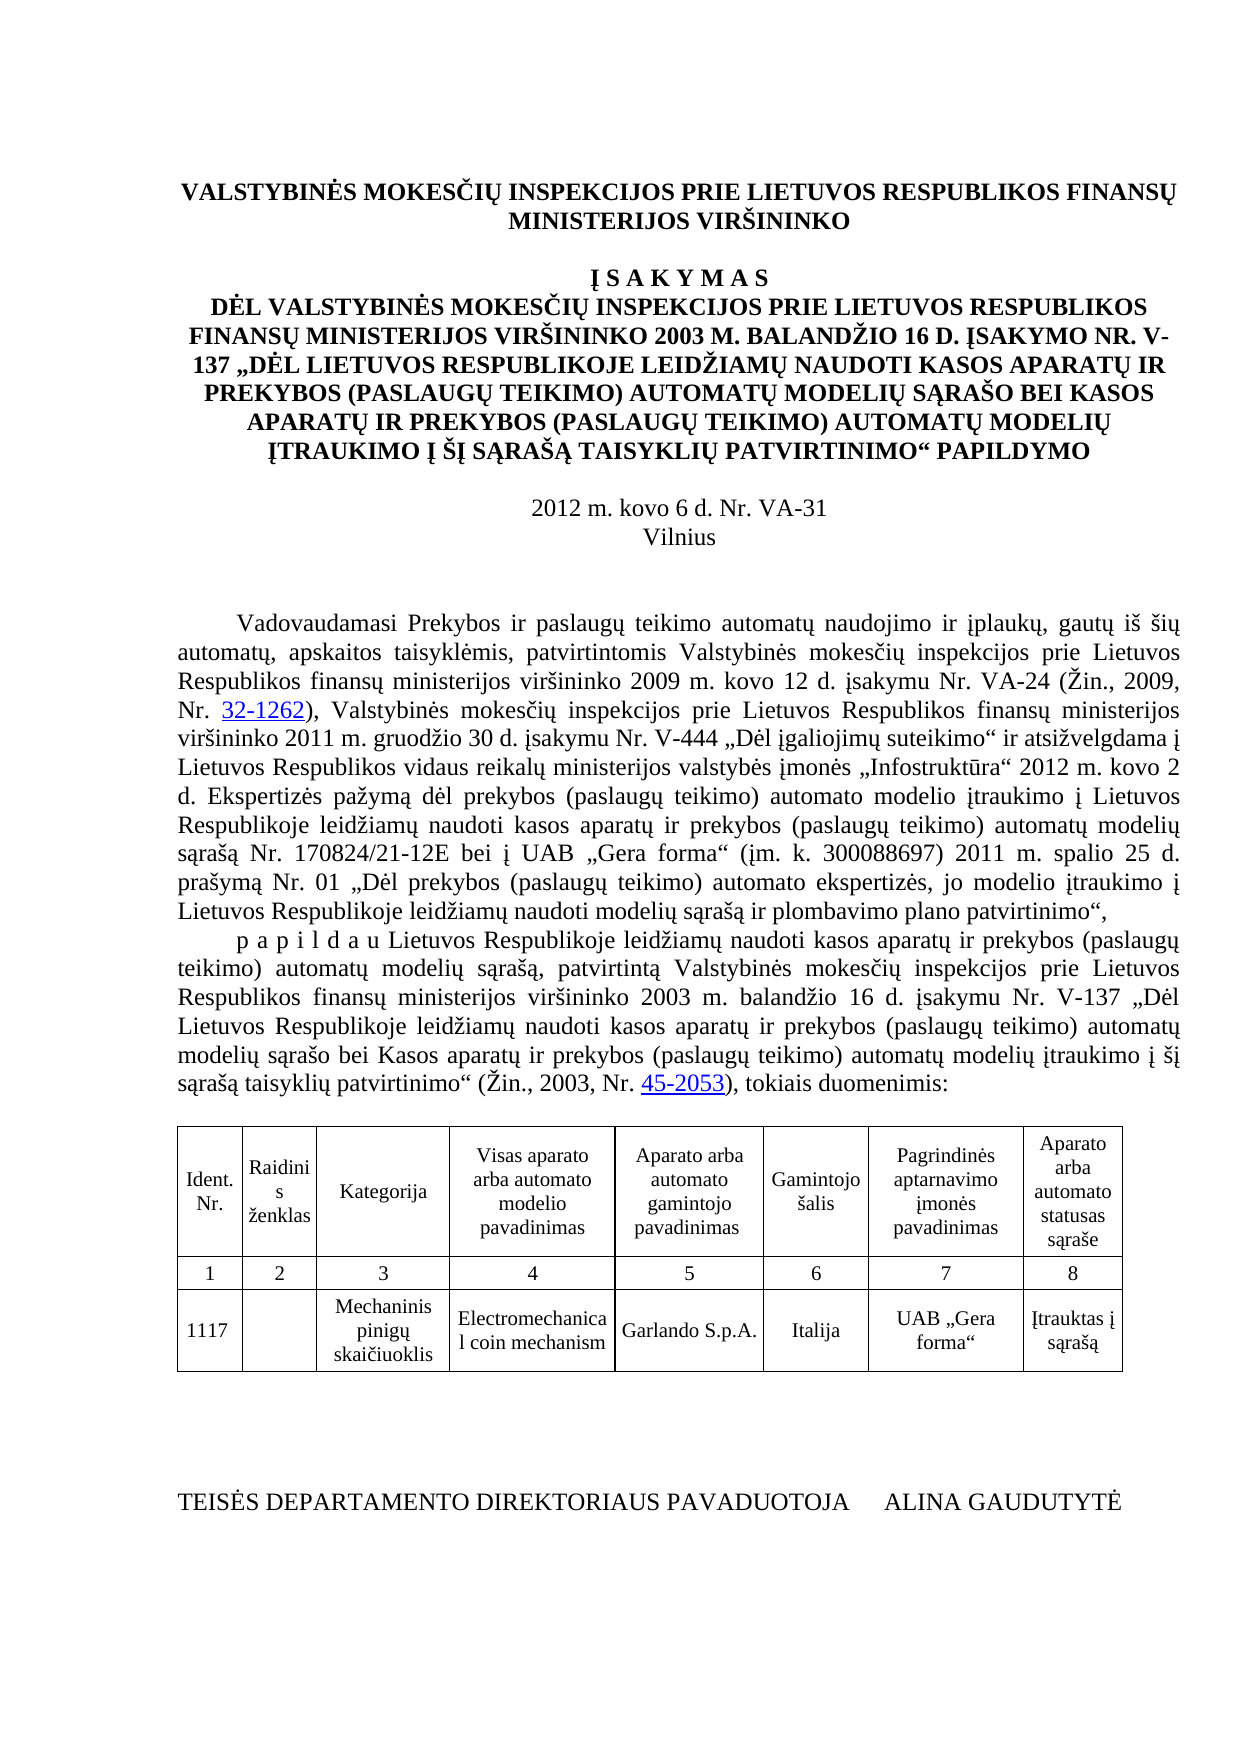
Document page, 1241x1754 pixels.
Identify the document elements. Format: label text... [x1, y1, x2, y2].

table_cell 4 [450, 1257, 614, 1289]
text DĖL VALSTYBINĖS MOKESČIŲ INSPEKCIJOS PRIE LIETUVOS RESPUBLIKOS FINANSŲ MINISTERIJOS VIRŠININKO 2003 M. BALANDŽIO 16 D. ĮSAKYMO Nr. V-137 „DĖL LIETUVOS RESPUBLIKOJE LEIDŽIAMŲ NAUDOTI KASOS APARATŲ IR PREKYBOS (PASLAUGŲ TEIKIMO) AUTOMATŲ MODELIŲ SĄRAŠO BEI KASOS APARATŲ IR PREKYBOS (PASLAUGŲ TEIKIMO) AUTOMATŲ MODELIŲ ĮTRAUKIMO Į ŠĮ SĄRAŠĄ TAISYKLIŲ PATVIRTINIMO“ PAPILDYMO [177, 292, 1181, 465]
text 2012 m. kovo 6 d. Nr. VA-31 [177, 493, 1181, 522]
table_cell 5 [616, 1257, 763, 1289]
text VALSTYBINĖS MOKESČIŲ INSPEKCIJOS PRIE LIETUVOS RESPUBLIKOS FINANSŲ MINISTERIJOS VIRŠININKO [177, 177, 1181, 235]
table_cell Garlando S.p.A. [616, 1290, 763, 1371]
table_header Visas aparato arba automato modelio pavadinimas [450, 1127, 614, 1256]
table_header Ident. Nr. [178, 1127, 242, 1256]
table_cell Įtrauktas į sąrašą [1024, 1290, 1122, 1371]
table_cell 7 [869, 1257, 1023, 1289]
table_cell 1117 [178, 1290, 242, 1371]
text Vilnius [177, 522, 1181, 551]
table_cell UAB „Gera forma“ [869, 1290, 1023, 1371]
table_cell 8 [1024, 1257, 1122, 1289]
table_header Kategorija [317, 1127, 449, 1256]
table_header Aparato arba automato gamintojo pavadinimas [616, 1127, 763, 1256]
table_header Aparato arba automato statusas sąraše [1024, 1127, 1122, 1256]
text Teisės departamento direktoriaus pavaduotoja Alina Gaudutytė [177, 1487, 1181, 1515]
table_cell 6 [764, 1257, 868, 1289]
text p a p i l d a u Lietuvos Respublikoje leidžiamų naudoti kasos aparatų ir prekybos (paslaugų teikimo) automatų modelių sąrašą, patvirtintą Valstybinės mokesčių inspekcijos prie Lietuvos Respublikos finansų ministerijos viršininko 2003 m. balandžio 16 d. įsakymu Nr. V-137 „Dėl Lietuvos Respublikoje leidžiamų naudoti kasos aparatų ir prekybos (paslaugų teikimo) automatų modelių sąrašo bei Kasos aparatų ir prekybos (paslaugų teikimo) automatų modelių įtraukimo į šį sąrašą taisyklių patvirtinimo“ (Žin., 2003, Nr. 45-2053), tokiais duomenimis: [177, 925, 1181, 1097]
table_header Raidinis ženklas [243, 1127, 316, 1256]
table_header Gamintojo šalis [764, 1127, 868, 1256]
table_cell Mechaninis pinigų skaičiuoklis [317, 1290, 449, 1371]
table_header Pagrindinės aptarnavimo įmonės pavadinimas [869, 1127, 1023, 1256]
text į s a k y m a s [177, 263, 1181, 292]
table_cell Italija [764, 1290, 868, 1371]
table_cell 2 [243, 1257, 316, 1289]
table_cell [243, 1290, 316, 1371]
table_cell 3 [317, 1257, 449, 1289]
text Vadovaudamasi Prekybos ir paslaugų teikimo automatų naudojimo ir įplaukų, gautų iš šių automatų, apskaitos taisyklėmis, patvirtintomis Valstybinės mokesčių inspekcijos prie Lietuvos Respublikos finansų ministerijos viršininko 2009 m. kovo 12 d. įsakymu Nr. VA-24 (Žin., 2009, Nr. 32-1262), Valstybinės mokesčių inspekcijos prie Lietuvos Respublikos finansų ministerijos viršininko 2011 m. gruodžio 30 d. įsakymu Nr. V-444 „Dėl įgaliojimų suteikimo“ ir atsižvelgdama į Lietuvos Respublikos vidaus reikalų ministerijos valstybės įmonės „Infostruktūra“ 2012 m. kovo 2 d. Ekspertizės pažymą dėl prekybos (paslaugų teikimo) automato modelio įtraukimo į Lietuvos Respublikoje leidžiamų naudoti kasos aparatų ir prekybos (paslaugų teikimo) automatų modelių sąrašą Nr. 170824/21-12E bei į UAB „Gera forma“ (įm. k. 300088697) 2011 m. spalio 25 d. prašymą Nr. 01 „Dėl prekybos (paslaugų teikimo) automato ekspertizės, jo modelio įtraukimo į Lietuvos Respublikoje leidžiamų naudoti modelių sąrašą ir plombavimo plano patvirtinimo“, [177, 608, 1181, 925]
table_cell Electromechanical coin mechanism [450, 1290, 614, 1371]
table_cell 1 [178, 1257, 242, 1289]
